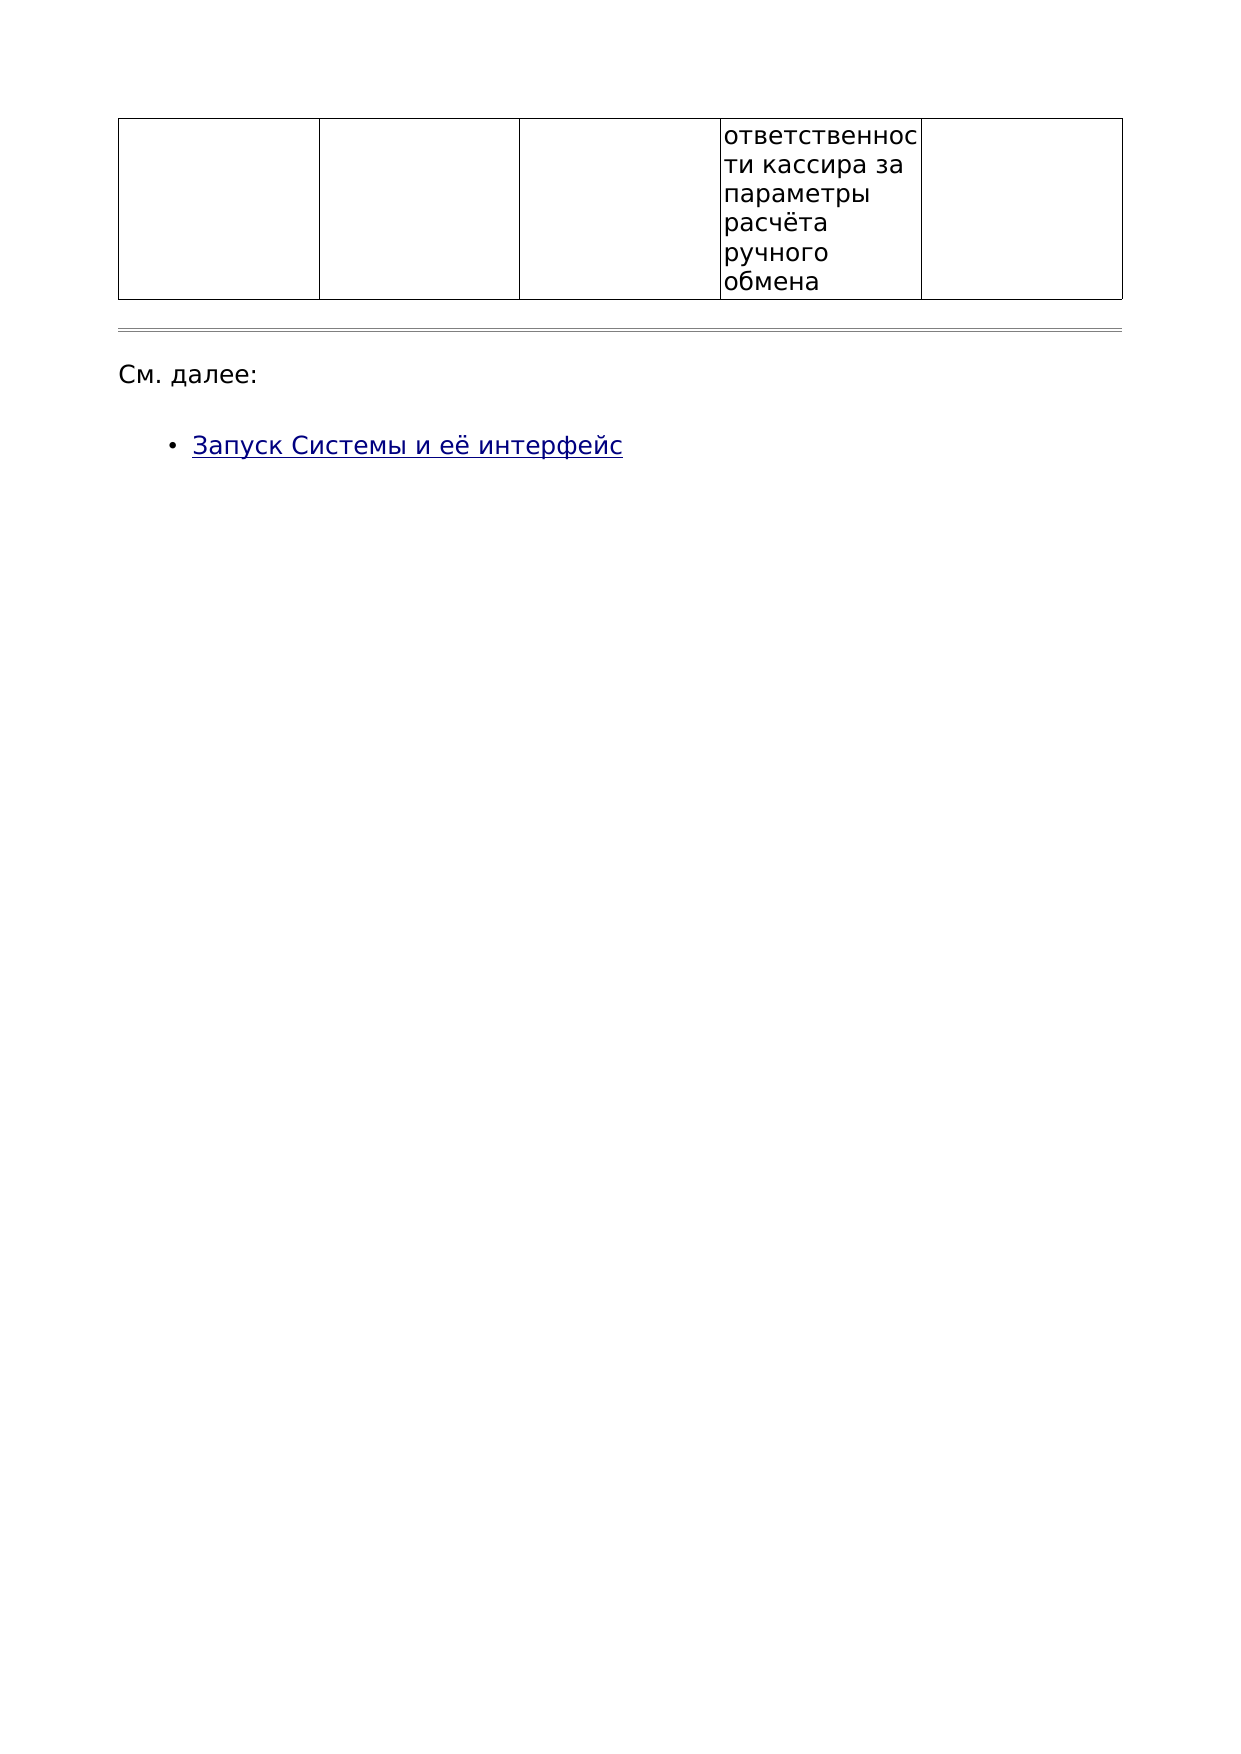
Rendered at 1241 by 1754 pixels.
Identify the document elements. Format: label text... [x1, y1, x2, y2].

text См. далее: [118, 360, 1122, 389]
table_cell [119, 119, 319, 299]
list Запуск Системы и её интерфейс [177, 431, 1122, 461]
table_cell [520, 119, 720, 299]
table_cell [320, 119, 519, 299]
table_cell [922, 119, 1122, 299]
table_cell ответственности кассира за параметры расчёта ручного обмена [721, 119, 921, 299]
